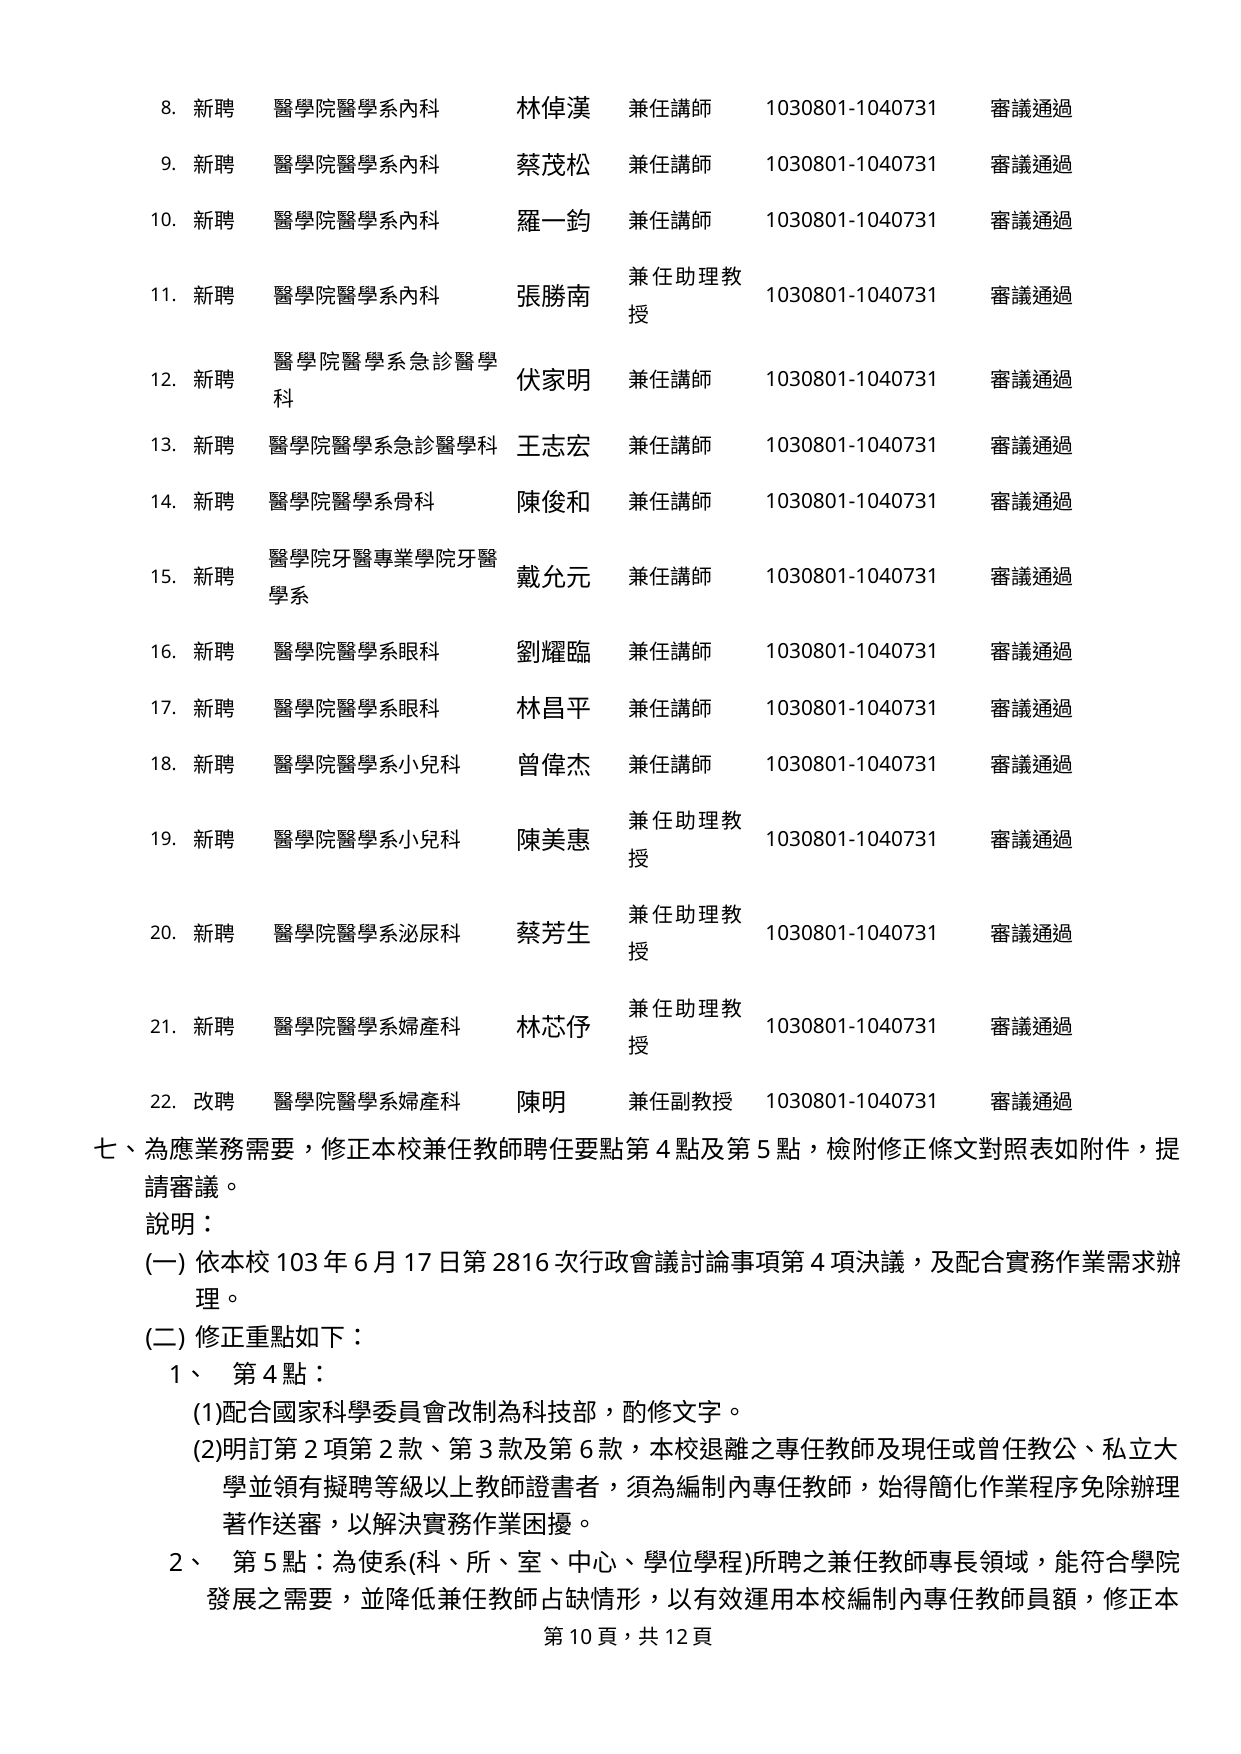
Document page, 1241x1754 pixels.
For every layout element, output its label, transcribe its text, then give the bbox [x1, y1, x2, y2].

table_cell 醫學院醫學系小兒科 [263, 735, 510, 791]
text 七、為應業務需要，修正本校兼任教師聘任要點第4點及第5點，檢附修正條文對照表如附件，提請審議。 [93, 1129, 1181, 1204]
table_cell 審議通過 [979, 191, 1195, 248]
table_cell 22. [131, 1073, 187, 1129]
table_cell 蔡芳生 [510, 885, 622, 979]
table_cell 11. [131, 248, 187, 341]
table_cell 醫學院醫學系急診醫學科 [263, 341, 510, 416]
table_cell 新聘 [188, 735, 262, 791]
table_cell 兼任講師 [623, 735, 754, 791]
table_cell 兼任講師 [623, 623, 754, 679]
table_cell 新聘 [188, 623, 262, 679]
table_cell 新聘 [188, 341, 262, 416]
table_cell 兼任講師 [623, 191, 754, 248]
table_cell 伏家明 [510, 341, 622, 416]
table_cell 醫學院牙醫專業學院牙醫學系 [263, 529, 510, 623]
table_cell 蔡茂松 [510, 135, 622, 191]
table_cell 醫學院醫學系泌尿科 [263, 885, 510, 979]
table_cell 林倬漢 [510, 79, 622, 135]
table_cell 陳美惠 [510, 791, 622, 885]
table_cell 8. [131, 79, 187, 135]
table_cell 1030801-1040731 [754, 135, 979, 191]
table_cell 1030801-1040731 [754, 1073, 979, 1129]
table_cell 新聘 [188, 885, 262, 979]
table_cell 1030801-1040731 [754, 979, 979, 1073]
table_cell 審議通過 [979, 885, 1195, 979]
table_cell 陳俊和 [510, 473, 622, 529]
table_cell 審議通過 [979, 679, 1195, 735]
table_cell 1030801-1040731 [754, 79, 979, 135]
table_cell 19. [131, 791, 187, 885]
table_cell 兼任講師 [623, 416, 754, 473]
table_cell 兼任副教授 [623, 1073, 754, 1129]
table_cell 陳明 [510, 1073, 622, 1129]
table_cell 18. [131, 735, 187, 791]
table_cell 1030801-1040731 [754, 885, 979, 979]
table_cell 1030801-1040731 [754, 623, 979, 679]
table_cell 審議通過 [979, 735, 1195, 791]
table_cell 醫學院醫學系內科 [263, 135, 510, 191]
table_cell 13. [131, 416, 187, 473]
table_cell 醫學院醫學系骨科 [263, 473, 510, 529]
table_cell 兼任助理教授 [623, 885, 754, 979]
table_cell 醫學院醫學系婦產科 [263, 979, 510, 1073]
list 第5點：為使系(科、所、室、中心、學位學程)所聘之兼任教師專長領域，能符合學院發展之需要，並降低兼任教師占缺情形，以有效運用本校編制內專任教師員額，修正本 [169, 1541, 1181, 1616]
table_cell 10. [131, 191, 187, 248]
table_cell 審議通過 [979, 416, 1195, 473]
table_cell 審議通過 [979, 248, 1195, 341]
table_cell 新聘 [188, 473, 262, 529]
table_cell 1030801-1040731 [754, 416, 979, 473]
table_cell 17. [131, 679, 187, 735]
table_cell 14. [131, 473, 187, 529]
table_cell 兼任講師 [623, 341, 754, 416]
table_cell 新聘 [188, 248, 262, 341]
table_cell 審議通過 [979, 473, 1195, 529]
list 修正重點如下： [145, 1316, 1181, 1354]
table_cell 16. [131, 623, 187, 679]
table_cell 醫學院醫學系小兒科 [263, 791, 510, 885]
table_cell 兼任講師 [623, 473, 754, 529]
table_cell 林昌平 [510, 679, 622, 735]
table_cell 1030801-1040731 [754, 191, 979, 248]
text (1)配合國家科學委員會改制為科技部，酌修文字。 [193, 1391, 1181, 1429]
table_cell 改聘 [188, 1073, 262, 1129]
table_cell 羅一鈞 [510, 191, 622, 248]
table_cell 醫學院醫學系眼科 [263, 623, 510, 679]
table_cell 兼任講師 [623, 679, 754, 735]
table_cell 21. [131, 979, 187, 1073]
table_cell 兼任講師 [623, 135, 754, 191]
table_cell 曾偉杰 [510, 735, 622, 791]
table_cell 20. [131, 885, 187, 979]
table_cell 王志宏 [510, 416, 622, 473]
table_cell 1030801-1040731 [754, 248, 979, 341]
table_cell 審議通過 [979, 529, 1195, 623]
table_cell 1030801-1040731 [754, 529, 979, 623]
table_cell 新聘 [188, 191, 262, 248]
table_cell 審議通過 [979, 979, 1195, 1073]
table_cell 審議通過 [979, 623, 1195, 679]
table_cell 醫學院醫學系內科 [263, 79, 510, 135]
table_cell 審議通過 [979, 79, 1195, 135]
table_cell 1030801-1040731 [754, 791, 979, 885]
table_cell 新聘 [188, 791, 262, 885]
table_cell 1030801-1040731 [754, 341, 979, 416]
table_cell 新聘 [188, 135, 262, 191]
table_cell 新聘 [188, 529, 262, 623]
table_cell 醫學院醫學系內科 [263, 248, 510, 341]
table_cell 戴允元 [510, 529, 622, 623]
table_cell 兼任講師 [623, 529, 754, 623]
table_cell 1030801-1040731 [754, 473, 979, 529]
table_cell 審議通過 [979, 341, 1195, 416]
table_cell 劉耀臨 [510, 623, 622, 679]
list 第4點： [169, 1354, 1181, 1391]
table_cell 兼任講師 [623, 79, 754, 135]
table_cell 兼任助理教授 [623, 979, 754, 1073]
table_cell 新聘 [188, 79, 262, 135]
table_cell 兼任助理教授 [623, 791, 754, 885]
table_cell 1030801-1040731 [754, 735, 979, 791]
table_cell 林芯伃 [510, 979, 622, 1073]
table_cell 12. [131, 341, 187, 416]
table_cell 張勝南 [510, 248, 622, 341]
table_cell 兼任助理教授 [623, 248, 754, 341]
list 依本校103年6月17日第2816次行政會議討論事項第4項決議，及配合實務作業需求辦理。 [145, 1241, 1181, 1316]
table_cell 新聘 [188, 679, 262, 735]
table_cell 審議通過 [979, 135, 1195, 191]
table_cell 醫學院醫學系內科 [263, 191, 510, 248]
table_cell 醫學院醫學系眼科 [263, 679, 510, 735]
text (2)明訂第2項第2款、第3款及第6款，本校退離之專任教師及現任或曾任教公、私立大學並領有擬聘等級以上教師證書者，須為編制內專任教師，始得簡化作業程序免除辦理著作送審，以解決實務作業困擾。 [193, 1429, 1181, 1541]
table_cell 1030801-1040731 [754, 679, 979, 735]
table_cell 醫學院醫學系急診醫學科 [263, 416, 510, 473]
text 說明： [145, 1204, 1181, 1241]
table_cell 審議通過 [979, 791, 1195, 885]
table_cell 醫學院醫學系婦產科 [263, 1073, 510, 1129]
table_cell 15. [131, 529, 187, 623]
table_cell 新聘 [188, 979, 262, 1073]
table_cell 9. [131, 135, 187, 191]
table_cell 新聘 [188, 416, 262, 473]
table_cell 審議通過 [979, 1073, 1195, 1129]
